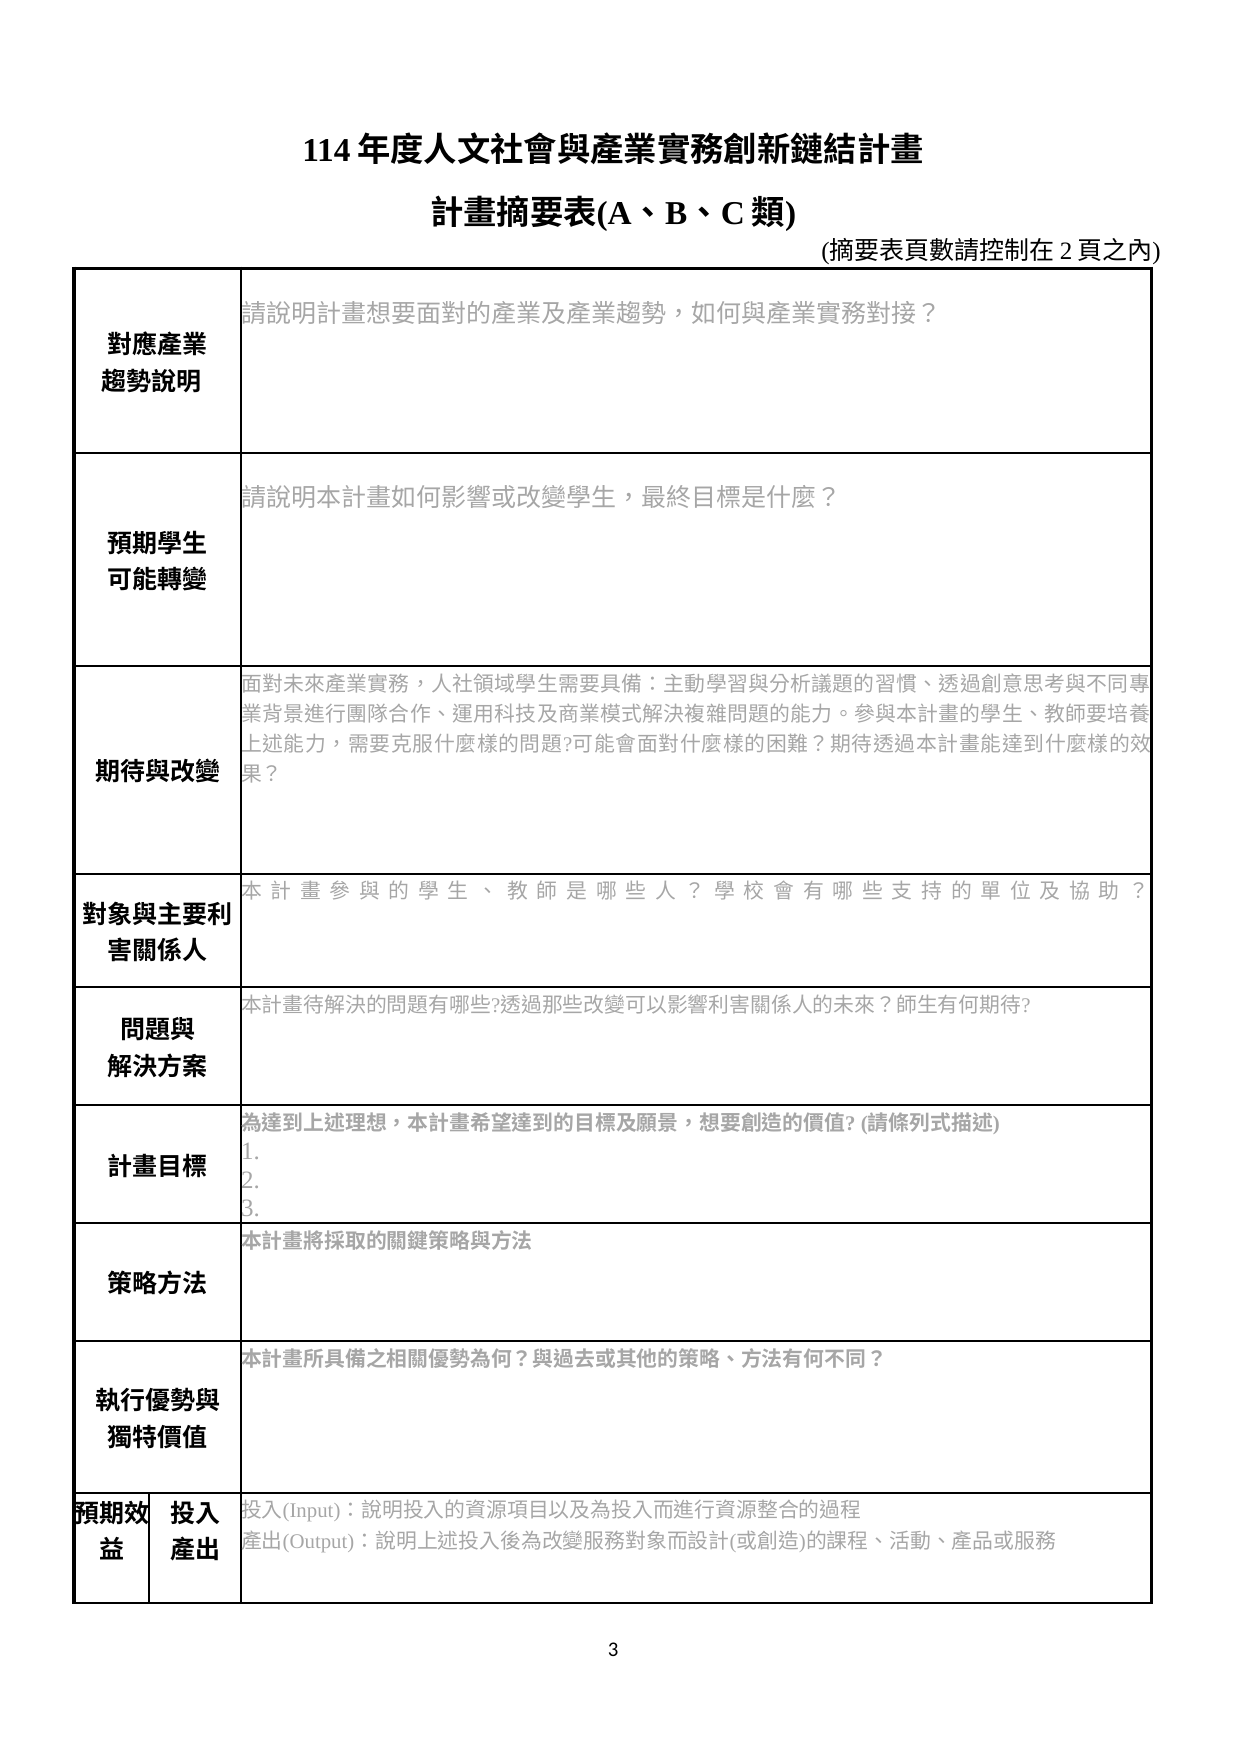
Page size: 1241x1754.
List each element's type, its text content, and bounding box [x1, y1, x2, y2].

table_header 對應產業 趨勢說明 [76, 270, 240, 452]
table_header 請說明計畫想要面對的產業及產業趨勢，如何與產業實務對接？ [242, 270, 1150, 452]
text (摘要表頁數請控制在2頁之內) [103, 230, 1166, 267]
table_cell 問題與 解決方案 [76, 988, 240, 1104]
table_cell 本計畫待解決的問題有哪些?透過那些改變可以影響利害關係人的未來？師生有何期待? [242, 988, 1150, 1104]
table_cell 請說明本計畫如何影響或改變學生，最終目標是什麼？ [242, 454, 1150, 665]
table_cell 本計畫所具備之相關優勢為何？與過去或其他的策略、方法有何不同？ [242, 1342, 1150, 1492]
table_cell 預期學生 可能轉變 [76, 454, 240, 665]
table_cell 預期效益 [76, 1494, 148, 1602]
text 114年度人文社會與產業實務創新鏈結計畫 計畫摘要表(A、B、C類) [116, 105, 1110, 230]
table_cell 投入(Input)：說明投入的資源項目以及為投入而進行資源整合的過程 產出(Output)：說明上述投入後為改變服務對象而設計(或創造)的課程、活動、產品或服務 [242, 1494, 1150, 1602]
table_cell 本計畫參與的學生、教師是哪些人？學校會有哪些支持的單位及協助？ [242, 875, 1150, 986]
table_cell 期待與改變 [76, 667, 240, 873]
table_cell 為達到上述理想，本計畫希望達到的目標及願景，想要創造的價值? (請條列式描述) 1. 2. 3. [242, 1106, 1150, 1222]
table_cell 面對未來產業實務，人社領域學生需要具備：主動學習與分析議題的習慣、透過創意思考與不同專業背景進行團隊合作、運用科技及商業模式解決複雜問題的能力。參與本計畫的學生、教師要培養上述能力，需要克服什麼樣的問題?可能會面對什麼樣的困難？期待透過本計畫能達到什麼樣的效果？ [242, 667, 1150, 873]
table_cell 執行優勢與 獨特價值 [76, 1342, 240, 1492]
table_cell 策略方法 [76, 1224, 240, 1340]
table_cell 計畫目標 [76, 1106, 240, 1222]
table_cell 對象與主要利害關係人 [76, 875, 240, 986]
table_cell 本計畫將採取的關鍵策略與方法 [242, 1224, 1150, 1340]
table_cell 投入 產出 [150, 1494, 240, 1602]
